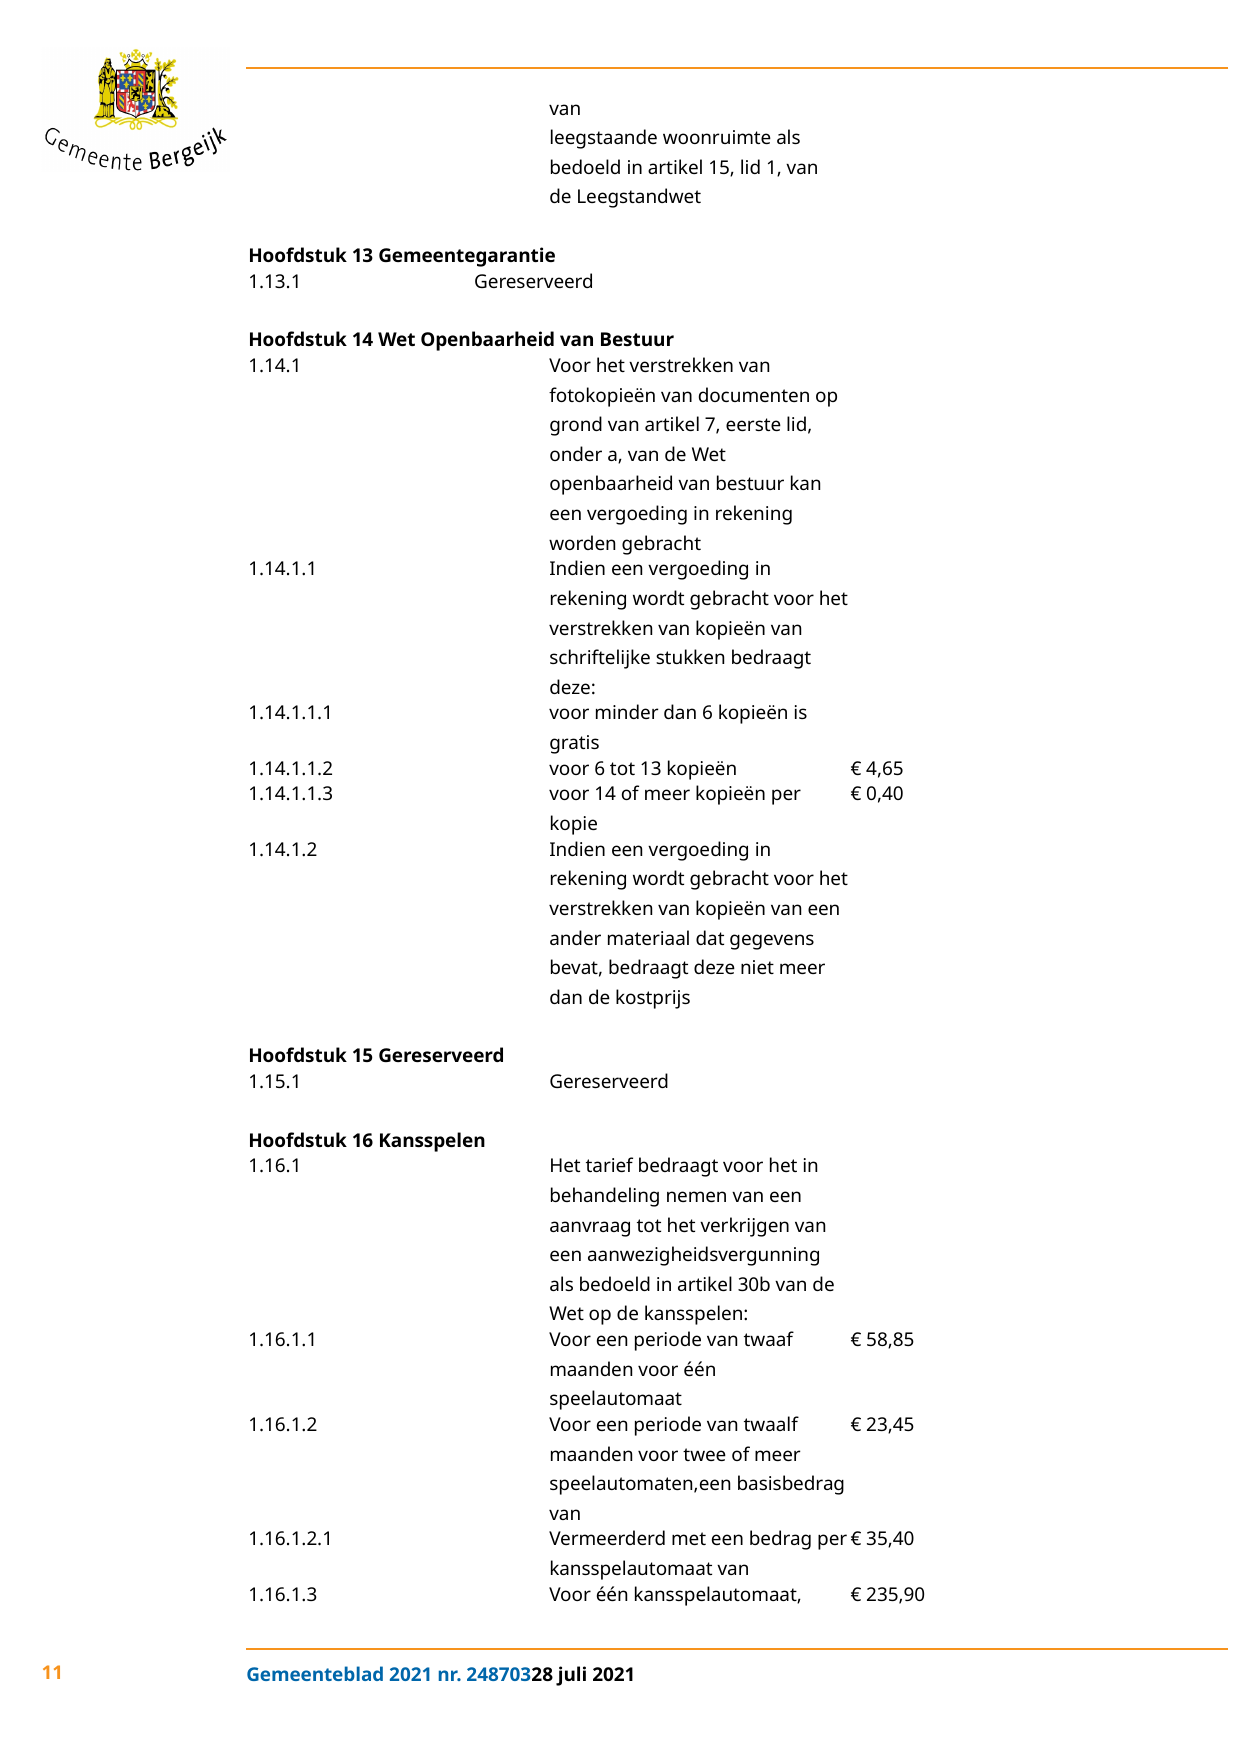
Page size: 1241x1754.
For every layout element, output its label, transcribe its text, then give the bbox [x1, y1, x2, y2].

table_cell € 0,40 [850, 781, 1152, 836]
table_cell 1.14.1.1.2 [248, 755, 549, 781]
table_header Hoofdstuk 16 Kansspelen [248, 1127, 1152, 1153]
table_cell 1.14.1 [248, 352, 549, 556]
table_cell Voor een periode van twaaf maanden voor één speelautomaat [549, 1326, 850, 1411]
table_cell 1.16.1.3 [248, 1581, 549, 1607]
table_cell 1.14.1.1 [248, 556, 549, 699]
table_cell Het tarief bedraagt voor het in behandeling nemen van een aanvraag tot het verkrijgen van een aanwezigheidsvergunning als bedoeld in artikel 30b van de Wet op de kansspelen: [549, 1153, 850, 1326]
table_cell Voor één kansspelautomaat, [549, 1581, 850, 1607]
table_cell [850, 1153, 1152, 1326]
table_cell Voor een periode van twaalf maanden voor twee of meer speelautomaten,een basisbedrag van [549, 1411, 850, 1526]
table_cell 1.16.1.1 [248, 1326, 549, 1411]
table_cell Indien een vergoeding in rekening wordt gebracht voor het verstrekken van kopieën van een ander materiaal dat gegevens bevat, bedraagt deze niet meer dan de kostprijs [549, 836, 850, 1009]
table_cell € 58,85 [850, 1326, 1152, 1411]
table_cell Voor het verstrekken van fotokopieën van documenten op grond van artikel 7, eerste lid, onder a, van de Wet openbaarheid van bestuur kan een vergoeding in rekening worden gebracht [549, 352, 850, 556]
table_header Hoofdstuk 14 Wet Openbaarheid van Bestuur [248, 327, 1152, 352]
table_cell [850, 700, 1152, 755]
picture [41, 47, 231, 172]
table_cell € 23,45 [850, 1411, 1152, 1526]
table_cell Indien een vergoeding in rekening wordt gebracht voor het verstrekken van kopieën van schriftelijke stukken bedraagt deze: [549, 556, 850, 699]
table_cell [850, 836, 1152, 1009]
table_cell 1.14.1.1.1 [248, 700, 549, 755]
table_cell € 4,65 [850, 755, 1152, 781]
table_cell 1.16.1.2 [248, 1411, 549, 1526]
table_cell € 235,90 [850, 1581, 1152, 1607]
table_header Hoofdstuk 15 Gereserveerd [248, 1043, 1152, 1068]
table_cell 1.14.1.2 [248, 836, 549, 1009]
table_cell voor minder dan 6 kopieën is gratis [549, 700, 850, 755]
table_header Hoofdstuk 13 Gemeentegarantie [248, 242, 926, 268]
table_cell voor 6 tot 13 kopieën [549, 755, 850, 781]
table_cell [850, 352, 1152, 556]
table_cell Vermeerderd met een bedrag per kansspelautomaat van [549, 1526, 850, 1581]
table_cell [850, 95, 1152, 209]
table_cell [248, 95, 549, 209]
table_cell van leegstaande woonruimte als bedoeld in artikel 15, lid 1, van de Leegstandwet [549, 95, 850, 209]
table_cell Gereserveerd [549, 1068, 850, 1094]
table_cell [700, 268, 926, 294]
table_cell 1.14.1.1.3 [248, 781, 549, 836]
table_cell voor 14 of meer kopieën per kopie [549, 781, 850, 836]
table_cell [850, 556, 1152, 699]
table_cell 1.16.1.2.1 [248, 1526, 549, 1581]
table_cell 1.16.1 [248, 1153, 549, 1326]
table_cell 1.13.1 [248, 268, 474, 294]
table_cell € 35,40 [850, 1526, 1152, 1581]
table_cell Gereserveerd [474, 268, 700, 294]
table_cell 1.15.1 [248, 1068, 549, 1094]
table_cell [850, 1068, 1152, 1094]
